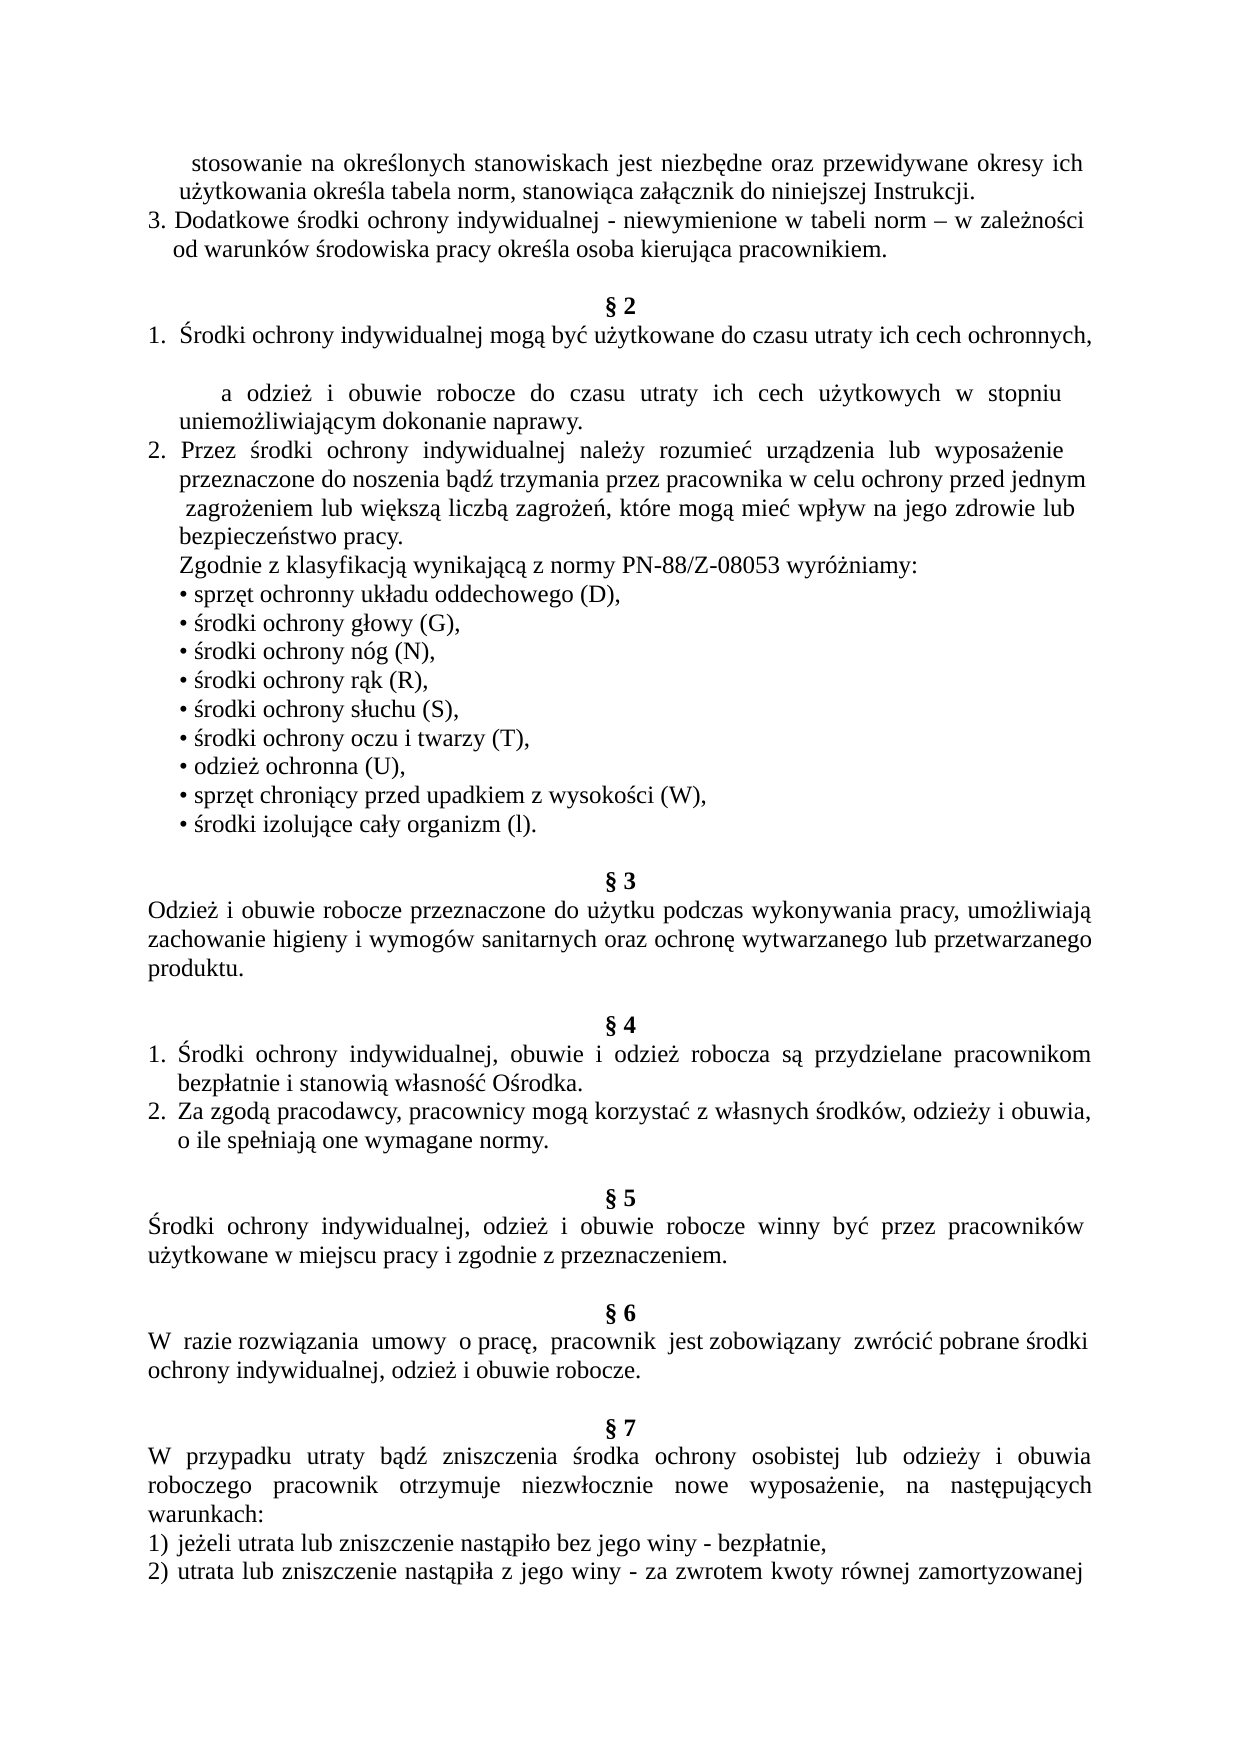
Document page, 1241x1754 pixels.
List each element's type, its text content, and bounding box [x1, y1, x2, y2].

text § 5 [148, 1183, 1093, 1211]
text • środki ochrony oczu i twarzy (T), [148, 723, 1093, 751]
list Za zgodą pracodawcy, pracownicy mogą korzystać z własnych środków, odzieży i obuwia, o ile spełniają one wymagane normy. [148, 1096, 1093, 1154]
text • środki ochrony słuchu (S), [148, 694, 1093, 723]
text • środki ochrony rąk (R), [148, 665, 1093, 694]
text § 3 [148, 866, 1093, 895]
text § 4 [148, 1010, 1093, 1039]
text § 2 [148, 291, 1093, 320]
text ochrony indywidualnej, odzież i obuwie robocze. [148, 1355, 1093, 1384]
text Zgodnie z klasyfikacją wynikającą z normy PN-88/Z-08053 wyróżniamy: [148, 550, 1093, 579]
text użytkowane w miejscu pracy i zgodnie z przeznaczeniem. [148, 1240, 1093, 1269]
text Odzież i obuwie robocze przeznaczone do użytku podczas wykonywania pracy, umożliwiają zachowanie higieny i wymogów sanitarnych oraz ochronę wytwarzanego lub przetwarzanego produktu. [148, 895, 1093, 981]
text 3. Dodatkowe środki ochrony indywidualnej - niewymienione w tabeli norm – w zależności od warunków środowiska pracy określa osoba kierująca pracownikiem. [148, 205, 1093, 263]
text W przypadku utraty bądź zniszczenia środka ochrony osobistej lub odzieży i obuwia roboczego pracownik otrzymuje niezwłocznie nowe wyposażenie, na następujących warunkach: [148, 1441, 1093, 1528]
text • sprzęt ochronny układu oddechowego (D), [148, 579, 1093, 608]
text • sprzęt chroniący przed upadkiem z wysokości (W), [148, 780, 1093, 809]
list utrata lub zniszczenie nastąpiła z jego winy - za zwrotem kwoty równej zamortyzowanej [148, 1556, 1093, 1585]
text • środki izolujące cały organizm (l). [148, 809, 1093, 838]
text 2. Przez środki ochrony indywidualnej należy rozumieć urządzenia lub wyposażenie przeznaczone do noszenia bądź trzymania przez pracownika w celu ochrony przed jednym zagrożeniem lub większą liczbą zagrożeń, które mogą mieć wpływ na jego zdrowie lub bezpieczeństwo pracy. [148, 435, 1093, 550]
text 1. Środki ochrony indywidualnej mogą być użytkowane do czasu utraty ich cech ochronnych, a odzież i obuwie robocze do czasu utraty ich cech użytkowych w stopniu uniemożliwiającym dokonanie naprawy. [148, 320, 1093, 435]
text • środki ochrony głowy (G), [148, 608, 1093, 636]
text § 6 [148, 1298, 1093, 1326]
text stosowanie na określonych stanowiskach jest niezbędne oraz przewidywane okresy ich użytkowania określa tabela norm, stanowiąca załącznik do niniejszej Instrukcji. [148, 148, 1093, 205]
text • odzież ochronna (U), [148, 751, 1093, 780]
text W razie rozwiązania umowy o pracę, pracownik jest zobowiązany zwrócić pobrane środki [148, 1326, 1093, 1355]
text Środki ochrony indywidualnej, odzież i obuwie robocze winny być przez pracowników [148, 1211, 1093, 1240]
text • środki ochrony nóg (N), [148, 636, 1093, 665]
text § 7 [148, 1413, 1093, 1441]
list jeżeli utrata lub zniszczenie nastąpiło bez jego winy - bezpłatnie, [148, 1528, 1093, 1556]
list Środki ochrony indywidualnej, obuwie i odzież robocza są przydzielane pracownikom bezpłatnie i stanowią własność Ośrodka. [148, 1039, 1093, 1096]
